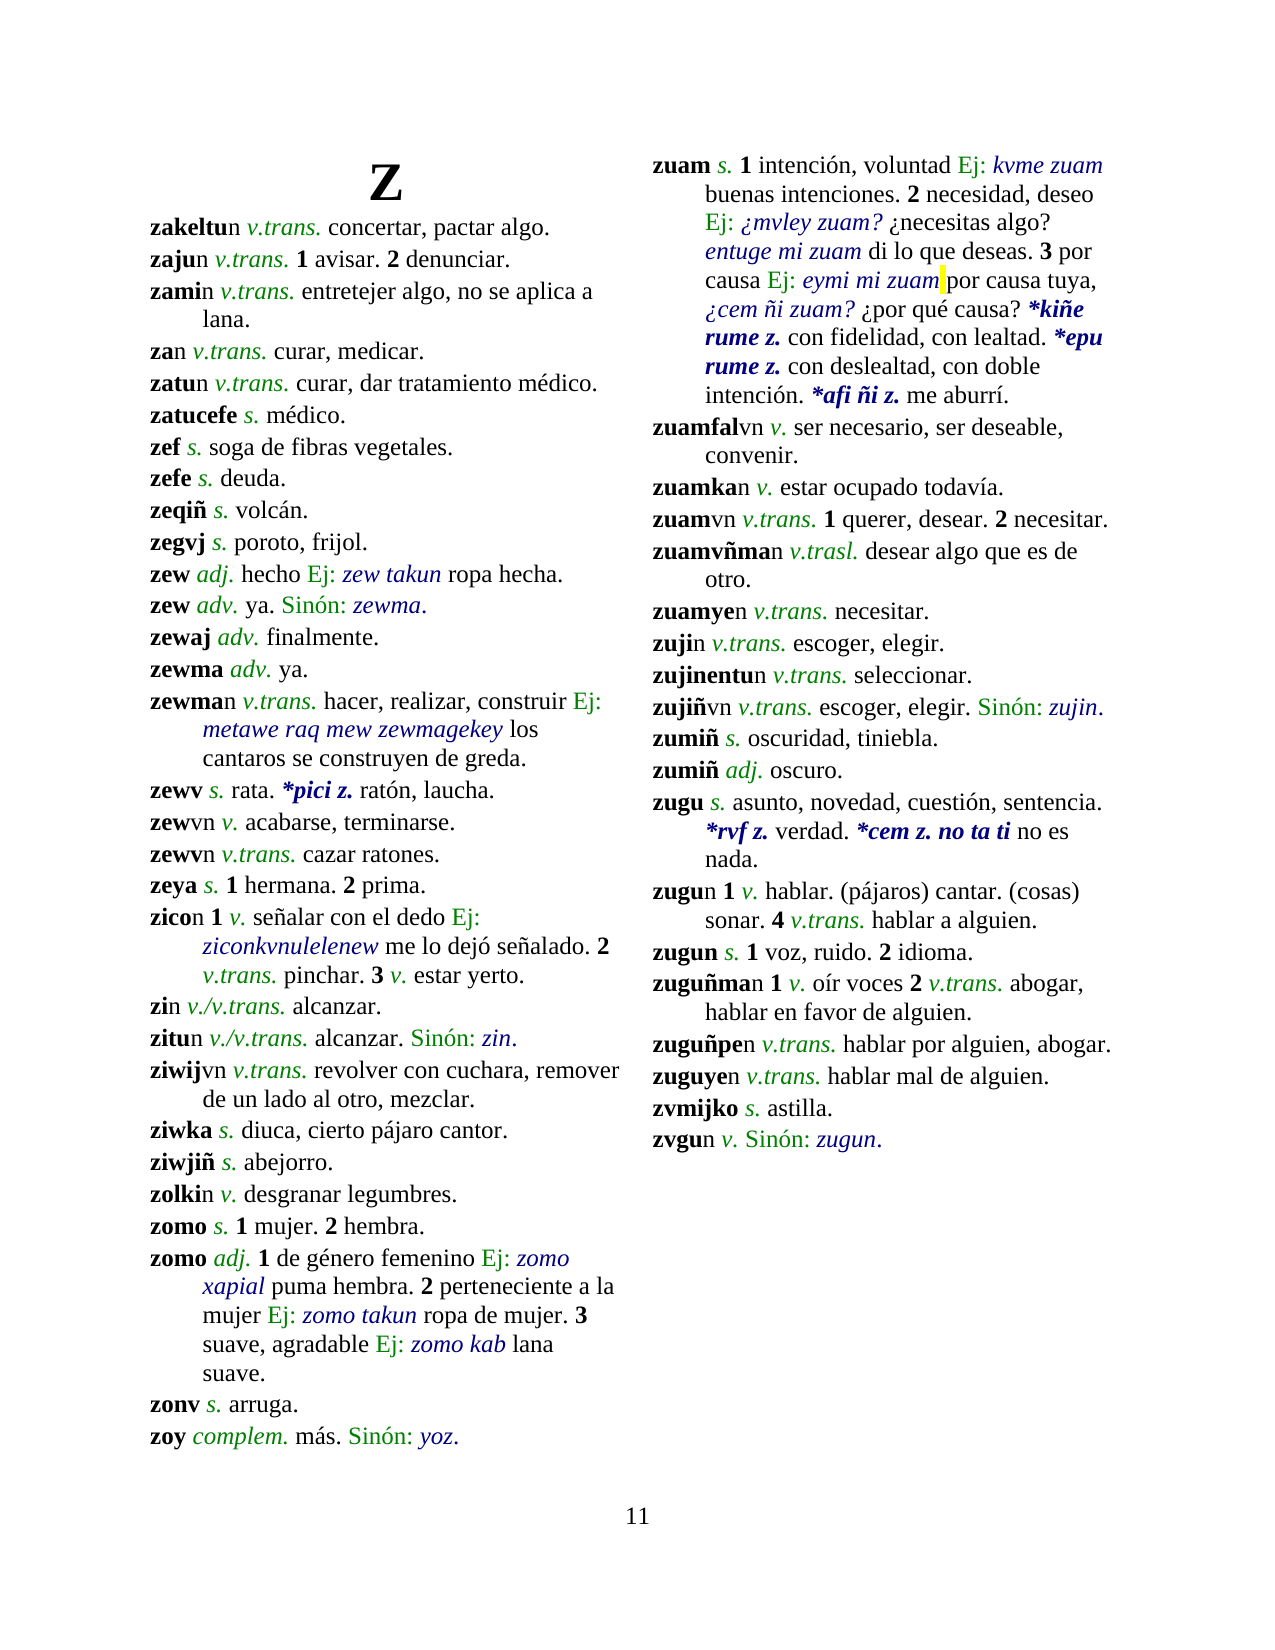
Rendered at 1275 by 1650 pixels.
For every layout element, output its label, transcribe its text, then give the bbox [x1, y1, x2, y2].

text zajun v.trans. 1 avisar. 2 denunciar. [150, 244, 622, 273]
text zvgun v. Sinón: zugun. [652, 1124, 1125, 1153]
text zoy complem. más. Sinón: yoz. [150, 1421, 622, 1450]
text zolkin v. desgranar legumbres. [150, 1179, 622, 1208]
text zin v./v.trans. alcanzar. [150, 991, 622, 1020]
text zujinentun v.trans. seleccionar. [652, 660, 1125, 689]
subtitle Z [150, 150, 622, 212]
text ziwka s. diuca, cierto pájaro cantor. [150, 1116, 622, 1144]
text zujin v.trans. escoger, elegir. [652, 628, 1125, 657]
text zugun 1 v. hablar. (pájaros) cantar. (cosas) sonar. 4 v.trans. hablar a alguien. [652, 876, 1125, 934]
text zef s. soga de fibras vegetales. [150, 432, 622, 460]
text zuguñpen v.trans. hablar por alguien, abogar. [652, 1029, 1125, 1058]
text ziwijvn v.trans. revolver con cuchara, remover de un lado al otro, mezclar. [150, 1055, 622, 1112]
text zonv s. arruga. [150, 1389, 622, 1418]
text zeqiñ s. volcán. [150, 495, 622, 524]
text zomo adj. 1 de género femenino Ej: zomo xapial puma hembra. 2 perteneciente a la mujer Ej: zomo takun ropa de mujer. 3 suave, agradable Ej: zomo kab lana suave. [150, 1243, 622, 1386]
text zuamkan v. estar ocupado todavía. [652, 472, 1125, 501]
text zan v.trans. curar, medicar. [150, 336, 622, 365]
text zumiñ s. oscuridad, tiniebla. [652, 723, 1125, 752]
text zewv s. rata. *pici z. ratón, laucha. [150, 775, 622, 804]
text zeya s. 1 hermana. 2 prima. [150, 870, 622, 899]
text zefe s. deuda. [150, 463, 622, 492]
text zew adj. hecho Ej: zew takun ropa hecha. [150, 559, 622, 587]
text zugun s. 1 voz, ruido. 2 idioma. [652, 937, 1125, 966]
text zuamyen v.trans. necesitar. [652, 596, 1125, 625]
text zomo s. 1 mujer. 2 hembra. [150, 1211, 622, 1239]
text zewaj adv. finalmente. [150, 622, 622, 651]
text zamin v.trans. entretejer algo, no se aplica a lana. [150, 276, 622, 333]
text zitun v./v.trans. alcanzar. Sinón: zin. [150, 1023, 622, 1052]
text zatun v.trans. curar, dar tratamiento médico. [150, 368, 622, 397]
text zicon 1 v. señalar con el dedo Ej: ziconkvnulelenew me lo dejó señalado. 2 v.trans. pinchar. 3 v. estar yerto. [150, 902, 622, 988]
text zuguyen v.trans. hablar mal de alguien. [652, 1061, 1125, 1089]
text zakeltun v.trans. concertar, pactar algo. [150, 212, 622, 241]
text zuamvn v.trans. 1 querer, desear. 2 necesitar. [652, 504, 1125, 533]
text zew adv. ya. Sinón: zewma. [150, 591, 622, 619]
text zuamvñman v.trasl. desear algo que es de otro. [652, 536, 1125, 593]
text zuamfalvn v. ser necesario, ser deseable, convenir. [652, 412, 1125, 469]
text zujiñvn v.trans. escoger, elegir. Sinón: zujin. [652, 692, 1125, 720]
text zewvn v.trans. cazar ratones. [150, 839, 622, 867]
text zewman v.trans. hacer, realizar, construir Ej: metawe raq mew zewmagekey los cantaros se construyen de greda. [150, 686, 622, 772]
text zvmijko s. astilla. [652, 1093, 1125, 1121]
text zewvn v. acabarse, terminarse. [150, 807, 622, 836]
text zuguñman 1 v. oír voces 2 v.trans. abogar, hablar en favor de alguien. [652, 968, 1125, 1026]
text zewma adv. ya. [150, 654, 622, 683]
text zumiñ adj. oscuro. [652, 755, 1125, 784]
text zatucefe s. médico. [150, 400, 622, 429]
text ziwjiñ s. abejorro. [150, 1147, 622, 1176]
text zuam s. 1 intención, voluntad Ej: kvme zuam buenas intenciones. 2 necesidad, deseo Ej: ¿mvley zuam? ¿necesitas algo? entuge mi zuam di lo que deseas. 3 por causa Ej: eymi mi zuam por causa tuya, ¿cem ñi zuam? ¿por qué causa? *kiñe rume z. con fidelidad, con lealtad. *epu rume z. con deslealtad, con doble intención. *afi ñi z. me aburrí. [652, 150, 1125, 409]
text zugu s. asunto, novedad, cuestión, sentencia. *rvf z. verdad. *cem z. no ta ti no es nada. [652, 787, 1125, 873]
text zegvj s. poroto, frijol. [150, 527, 622, 556]
